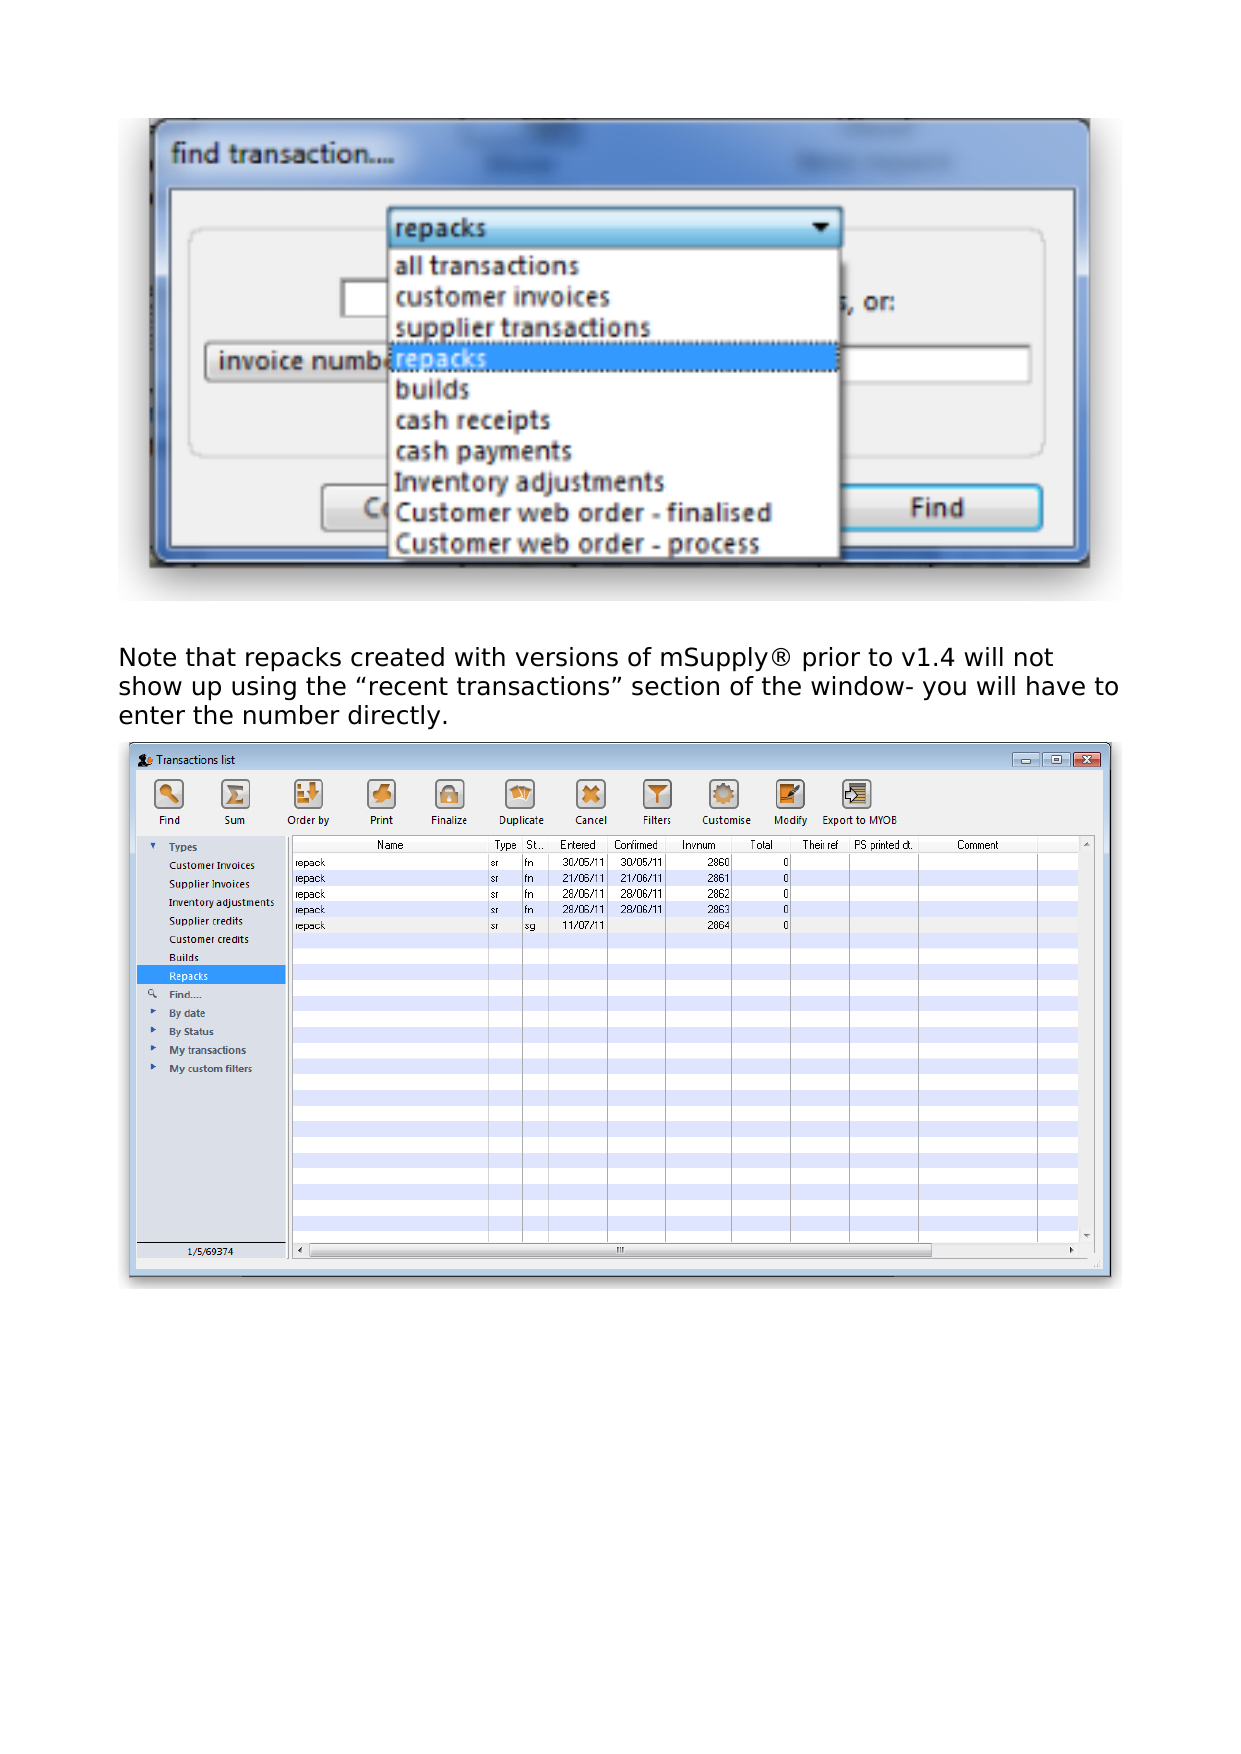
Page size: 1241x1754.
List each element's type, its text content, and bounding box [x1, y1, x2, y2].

picture [118, 118, 1123, 601]
text Note that repacks created with versions of mSupply® prior to v1.4 will not show up using the “recent transactions” section of the window- you will have to enter the number directly. [118, 643, 1122, 730]
picture [118, 742, 1123, 1289]
